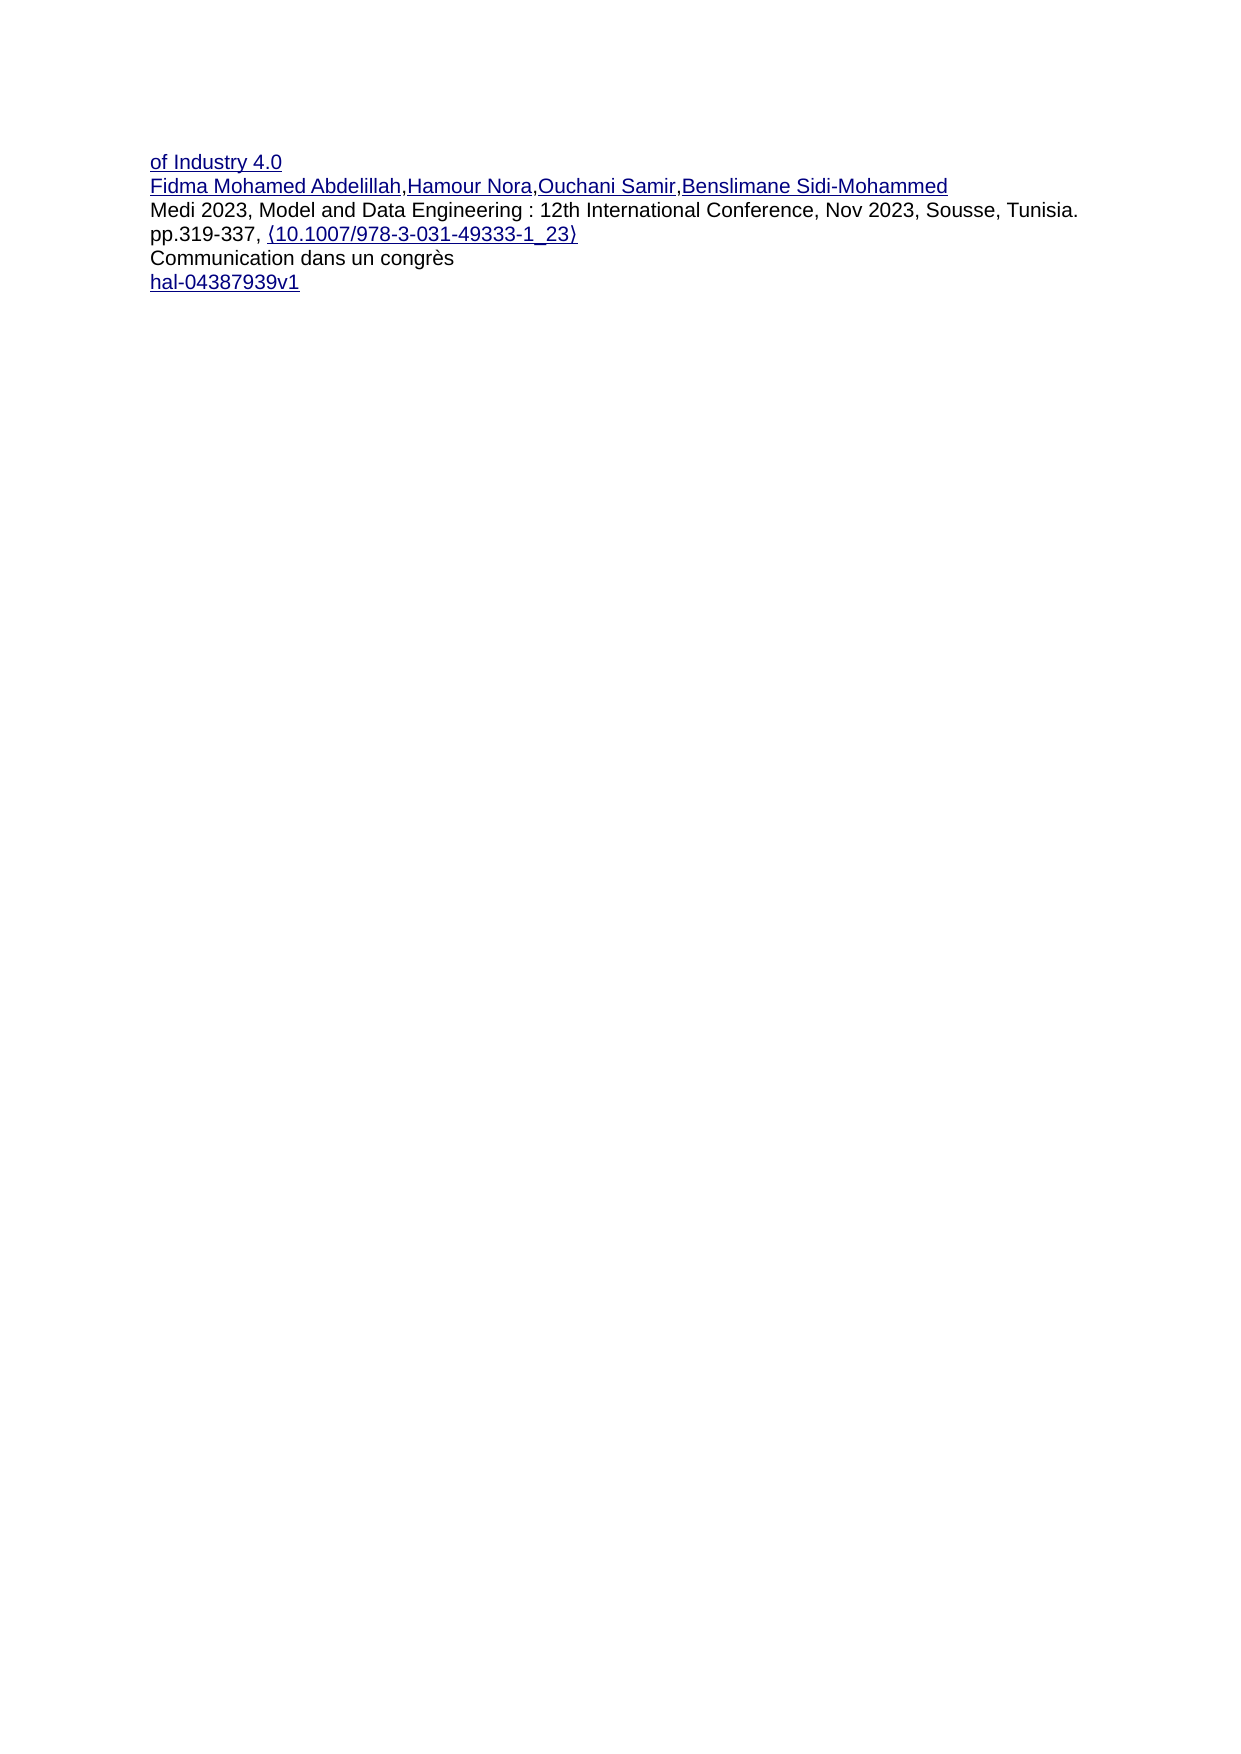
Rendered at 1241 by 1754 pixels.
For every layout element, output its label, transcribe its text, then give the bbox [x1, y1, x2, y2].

table_cell Hybrid Data-Driven and Knowledge-Based Predictive Maintenance Framework in the Context of Industry 4.0 Fidma Mohamed Abdelillah,Hamour Nora,Ouchani Samir,Benslimane Sidi-Mohammed Medi 2023, Model and Data Engineering : 12th International Conference, Nov 2023, Sousse, Tunisia. pp.319-337, ⟨10.1007/978-3-031-49333-1_23⟩ Communication dans un congrès hal-04387939v1 [150, 150, 1090, 294]
